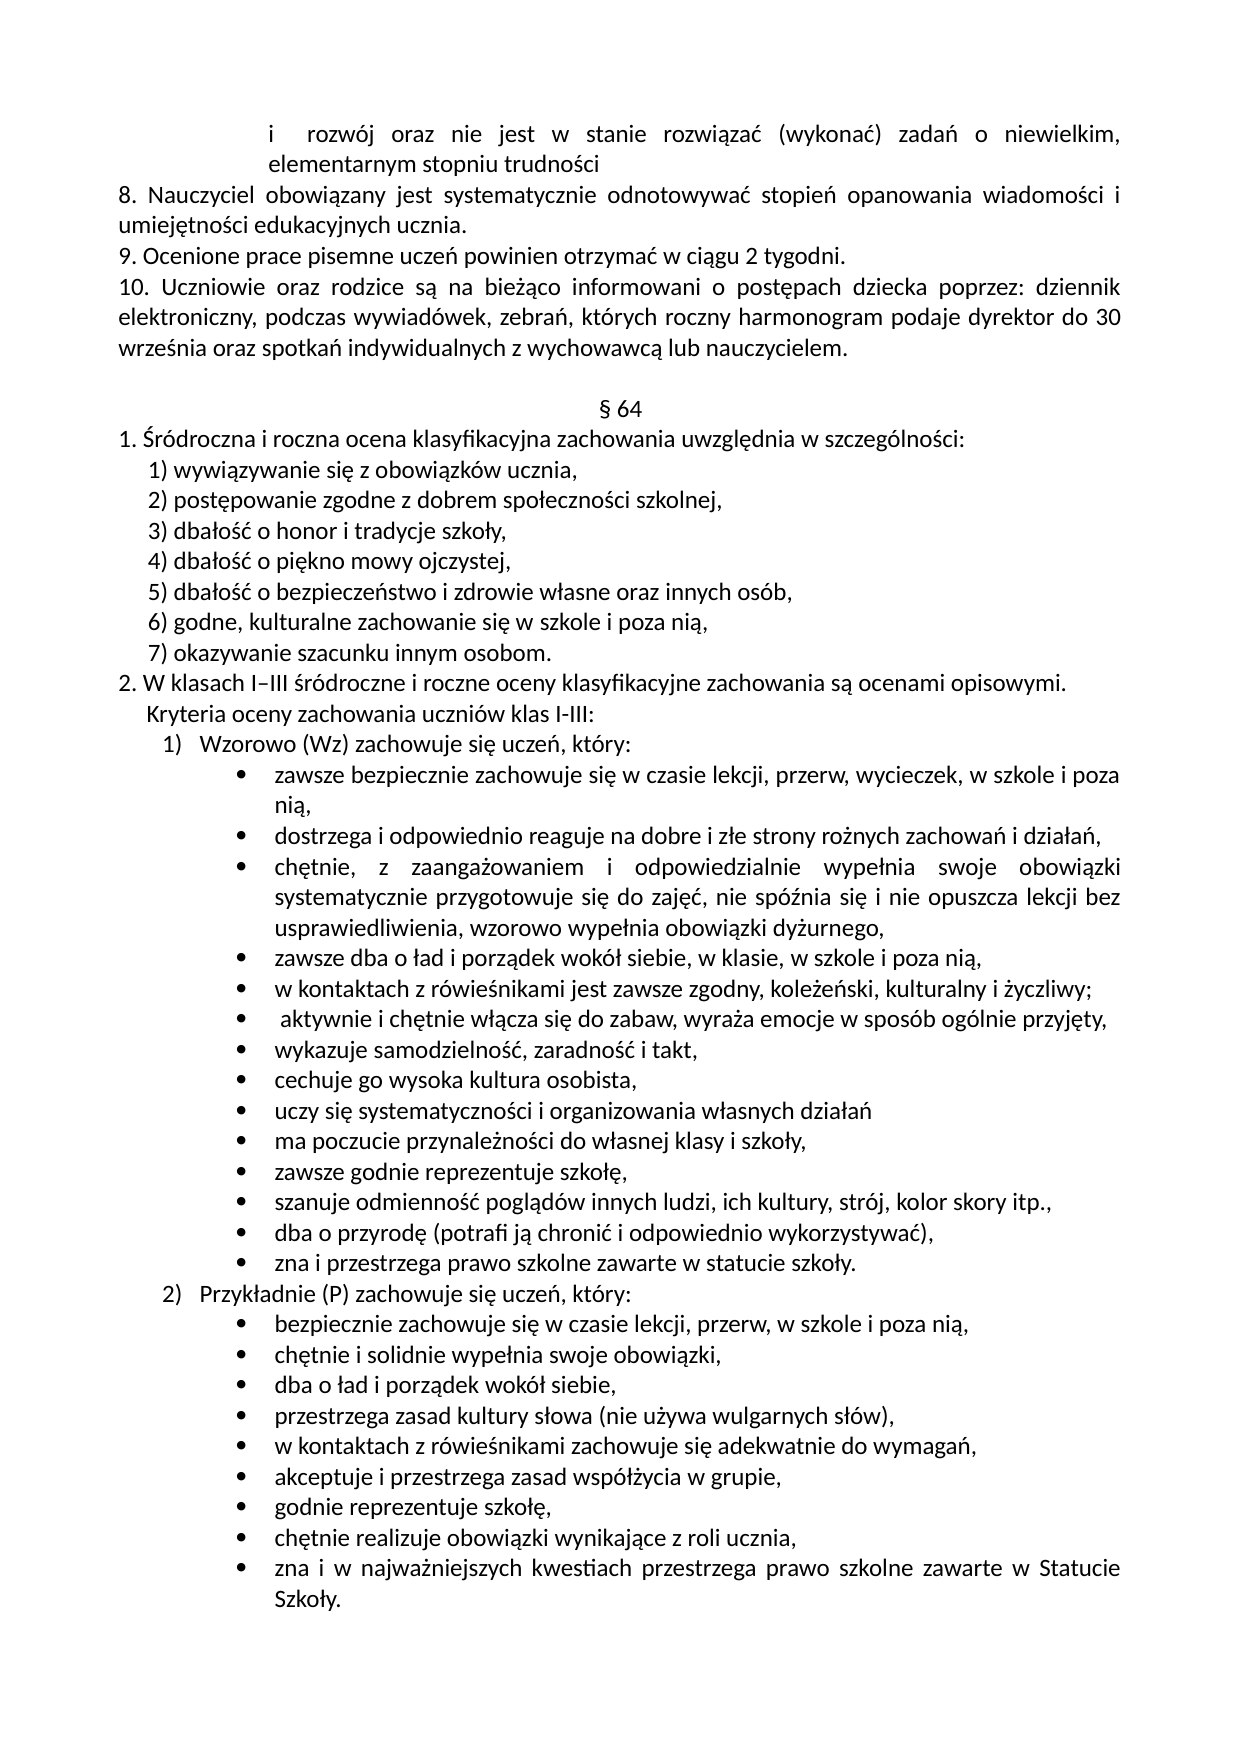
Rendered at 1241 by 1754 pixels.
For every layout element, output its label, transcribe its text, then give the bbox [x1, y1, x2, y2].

text Kryteria oceny zachowania uczniów klas I-III: [118, 698, 1122, 728]
list przestrzega zasad kultury słowa (nie używa wulgarnych słów), [237, 1400, 1122, 1431]
list chętnie i solidnie wypełnia swoje obowiązki, [237, 1339, 1122, 1369]
text 7) okazywanie szacunku innym osobom. [148, 637, 1122, 667]
list szanuje odmienność poglądów innych ludzi, ich kultury, strój, kolor skory itp., [237, 1186, 1122, 1217]
text 2) postępowanie zgodne z dobrem społeczności szkolnej, [148, 484, 1122, 515]
list Przykładnie (P) zachowuje się uczeń, który: [162, 1278, 1122, 1308]
list zawsze dba o ład i porządek wokół siebie, w klasie, w szkole i poza nią, [237, 942, 1122, 973]
list i rozwój oraz nie jest w stanie rozwiązać (wykonać) zadań o niewielkim, elementarnym stopniu trudności [231, 118, 1122, 179]
text 6) godne, kulturalne zachowanie się w szkole i poza nią, [148, 606, 1122, 637]
text 8. Nauczyciel obowiązany jest systematycznie odnotowywać stopień opanowania wiadomości i umiejętności edukacyjnych ucznia. [118, 179, 1122, 240]
list dostrzega i odpowiednio reaguje na dobre i złe strony rożnych zachowań i działań, [237, 820, 1122, 851]
list aktywnie i chętnie włącza się do zabaw, wyraża emocje w sposób ogólnie przyjęty, [237, 1003, 1122, 1034]
list chętnie, z zaangażowaniem i odpowiedzialnie wypełnia swoje obowiązki systematycznie przygotowuje się do zajęć, nie spóźnia się i nie opuszcza lekcji bez usprawiedliwienia, wzorowo wypełnia obowiązki dyżurnego, [237, 851, 1122, 942]
list w kontaktach z rówieśnikami zachowuje się adekwatnie do wymagań, [237, 1431, 1122, 1461]
text 3) dbałość o honor i tradycje szkoły, [148, 515, 1122, 545]
list bezpiecznie zachowuje się w czasie lekcji, przerw, w szkole i poza nią, [237, 1308, 1122, 1339]
text 4) dbałość o piękno mowy ojczystej, [148, 545, 1122, 576]
list zawsze bezpiecznie zachowuje się w czasie lekcji, przerw, wycieczek, w szkole i poza nią, [237, 759, 1122, 820]
list zna i w najważniejszych kwestiach przestrzega prawo szkolne zawarte w Statucie Szkoły. [237, 1553, 1122, 1614]
list akceptuje i przestrzega zasad współżycia w grupie, [237, 1461, 1122, 1492]
text 1) wywiązywanie się z obowiązków ucznia, [148, 454, 1122, 484]
list godnie reprezentuje szkołę, [237, 1492, 1122, 1522]
list chętnie realizuje obowiązki wynikające z roli ucznia, [237, 1522, 1122, 1553]
text 2. W klasach I–III śródroczne i roczne oceny klasyfikacyjne zachowania są ocenami opisowymi. [118, 667, 1122, 698]
list wykazuje samodzielność, zaradność i takt, [237, 1034, 1122, 1064]
list uczy się systematyczności i organizowania własnych działań [237, 1095, 1122, 1125]
list dba o ład i porządek wokół siebie, [237, 1369, 1122, 1400]
text 1. Śródroczna i roczna ocena klasyfikacyjna zachowania uwzględnia w szczególności: [118, 423, 1122, 454]
list ma poczucie przynależności do własnej klasy i szkoły, [237, 1125, 1122, 1156]
list zawsze godnie reprezentuje szkołę, [237, 1156, 1122, 1186]
list zna i przestrzega prawo szkolne zawarte w statucie szkoły. [237, 1247, 1122, 1278]
text 5) dbałość o bezpieczeństwo i zdrowie własne oraz innych osób, [148, 576, 1122, 606]
text § 64 [118, 393, 1122, 423]
list Wzorowo (Wz) zachowuje się uczeń, który: [162, 728, 1122, 759]
list cechuje go wysoka kultura osobista, [237, 1064, 1122, 1095]
text 9. Ocenione prace pisemne uczeń powinien otrzymać w ciągu 2 tygodni. [118, 240, 1122, 271]
text 10. Uczniowie oraz rodzice są na bieżąco informowani o postępach dziecka poprzez: dziennik elektroniczny, podczas wywiadówek, zebrań, których roczny harmonogram podaje dyrektor do 30 września oraz spotkań indywidualnych z wychowawcą lub nauczycielem. [118, 271, 1122, 362]
list w kontaktach z rówieśnikami jest zawsze zgodny, koleżeński, kulturalny i życzliwy; [237, 973, 1122, 1003]
list dba o przyrodę (potrafi ją chronić i odpowiednio wykorzystywać), [237, 1217, 1122, 1247]
